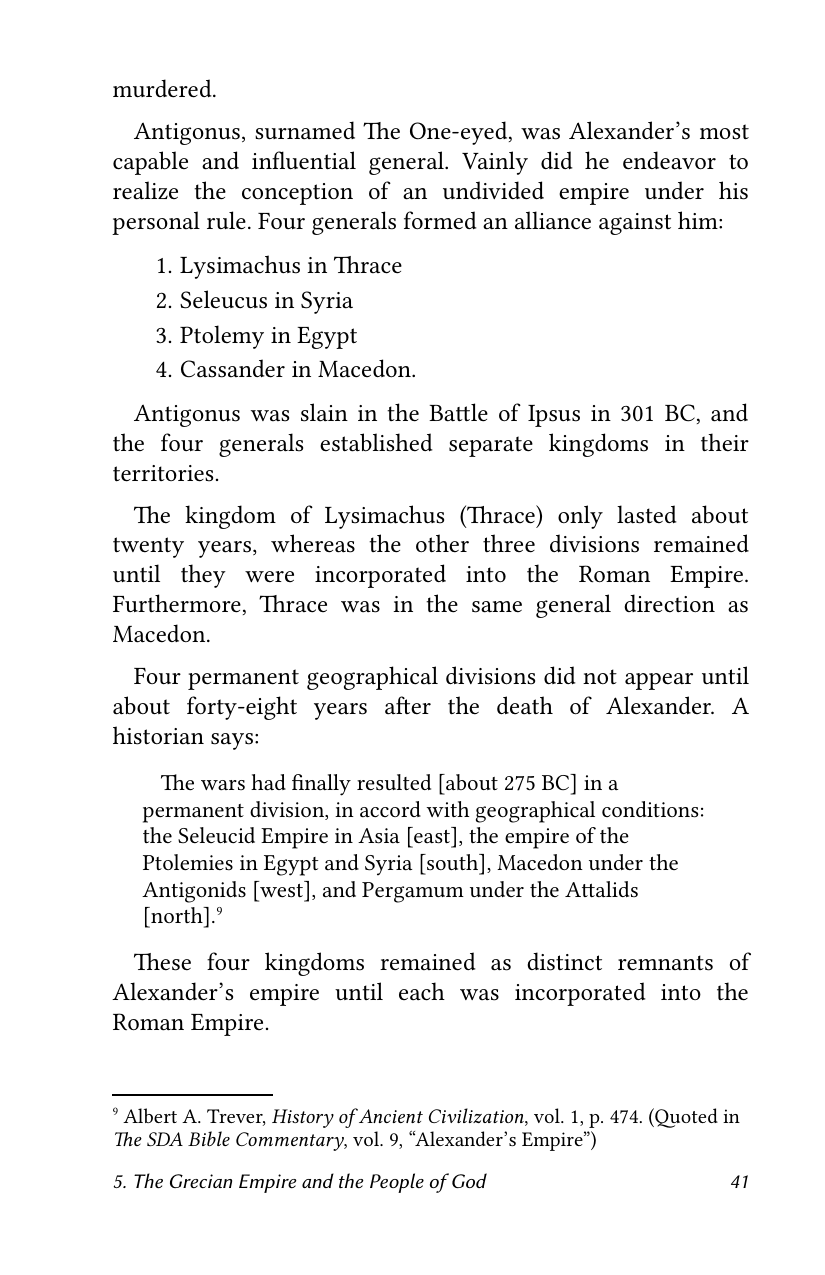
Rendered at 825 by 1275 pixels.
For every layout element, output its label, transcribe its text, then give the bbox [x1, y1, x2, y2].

list Lysimachus in Thrace [172, 252, 750, 280]
list Cassander in Macedon. [172, 355, 750, 384]
text Albert A. Trever, History of Ancient Civilization, vol. 1, p. 474. (Quoted in The SDA Bible Commentary, vol. 9, “Alexander’s Empire”) [112, 1104, 750, 1152]
text The wars had finally resulted [about 275 BC] in a permanent division, in accord with geographical conditions: the Seleucid Empire in Asia [east], the empire of the Ptolemies in Egypt and Syria [south], Macedon under the Antigonids [west], and Pergamum under the Attalids [north]. [142, 770, 720, 929]
list Ptolemy in Egypt [172, 321, 750, 349]
text The kingdom of Lysimachus (Thrace) only lasted about twenty years, whereas the other three divisions remained until they were incorporated into the Roman Empire. Furthermore, Thrace was in the same general direction as Macedon. [112, 501, 750, 649]
text These four kingdoms remained as distinct remnants of Alexander’s empire until each was incorporated into the Roman Empire. [112, 948, 750, 1036]
text murdered. [112, 75, 750, 103]
text Four permanent geographical divisions did not appear until about forty-eight years after the death of Alexander. A historian says: [112, 662, 750, 751]
text Antigonus was slain in the Battle of Ipsus in 301 BC, and the four generals established separate kingdoms in their territories. [112, 399, 750, 487]
text Antigonus, surnamed The One-eyed, was Alexander’s most capable and influential general. Vainly did he endeavor to realize the conception of an undivided empire under his personal rule. Four generals formed an alliance against him: [112, 117, 750, 235]
list Seleucus in Syria [172, 286, 750, 315]
